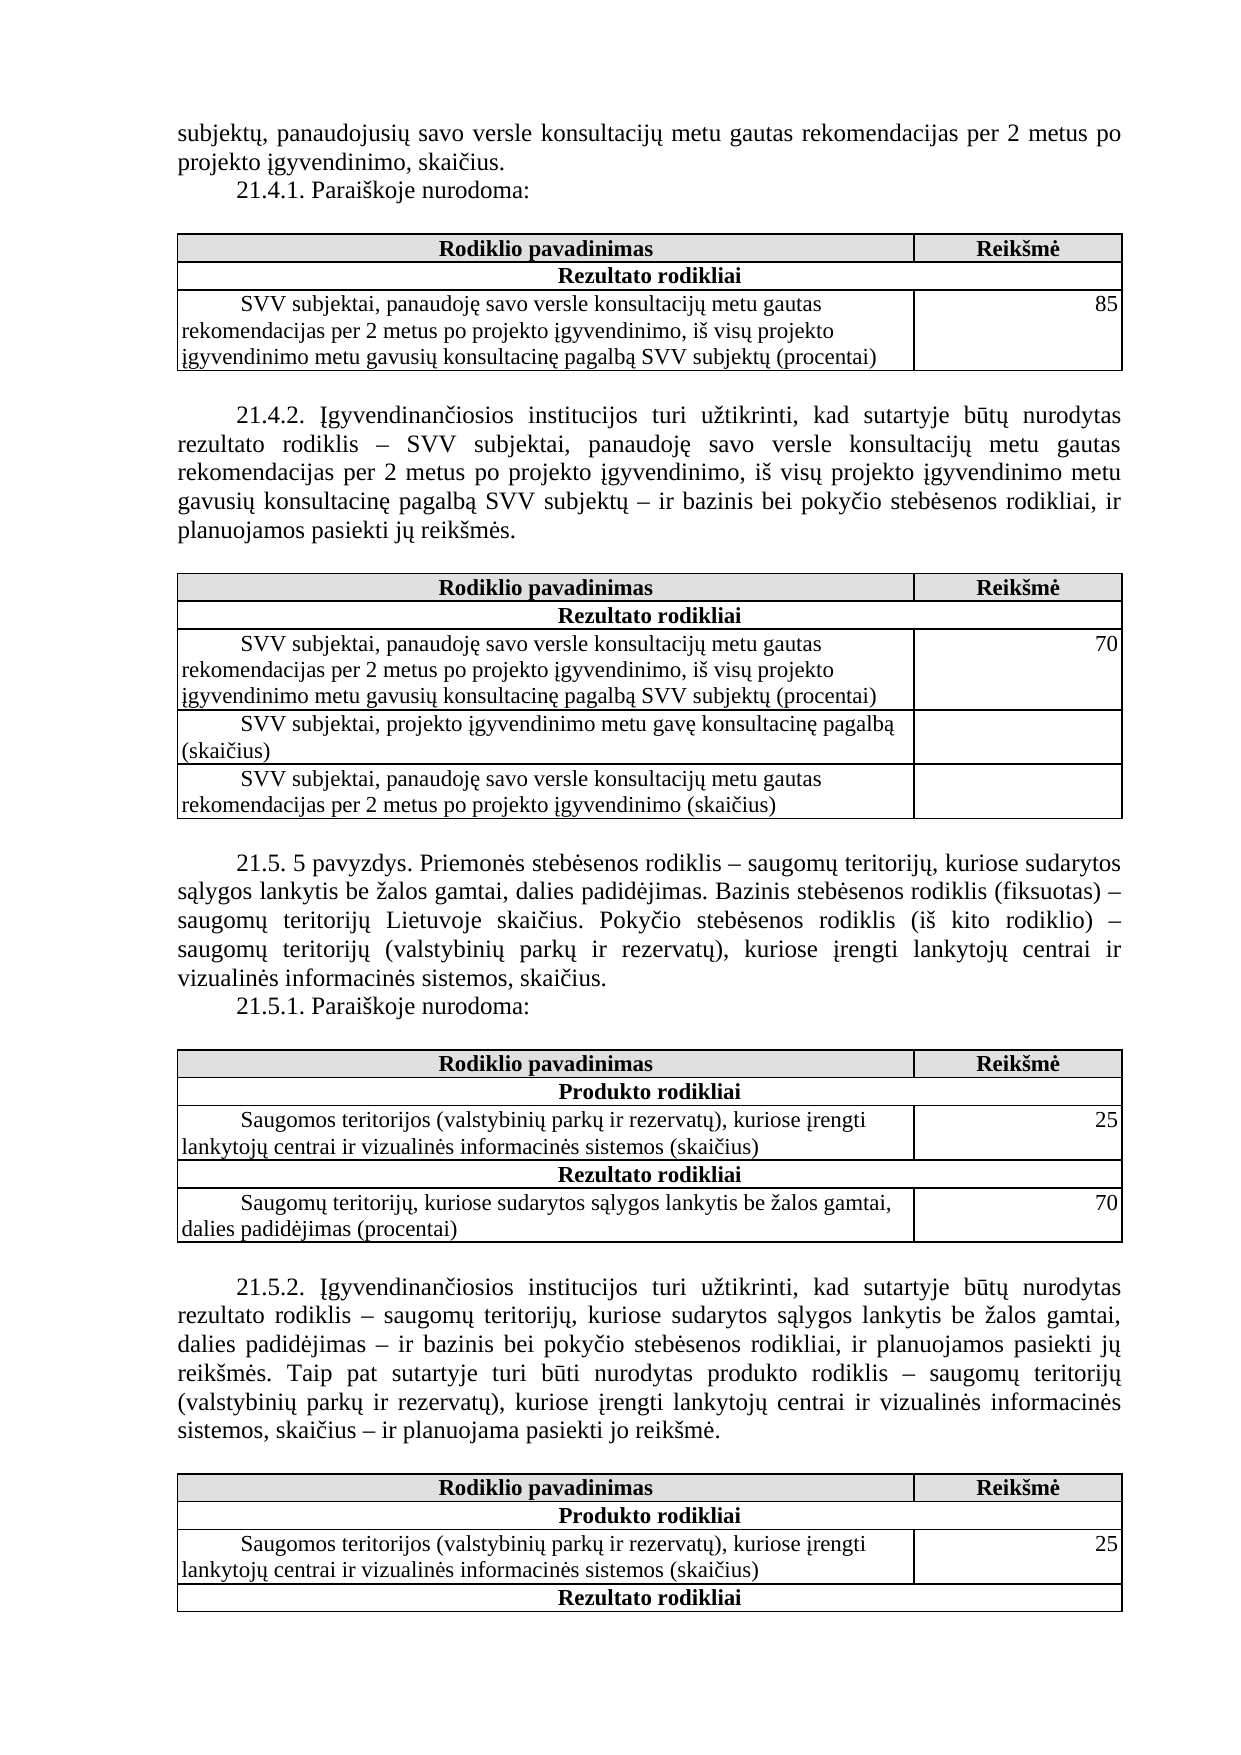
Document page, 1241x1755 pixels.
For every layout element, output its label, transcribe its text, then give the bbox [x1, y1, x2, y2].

table_cell Produkto rodikliai [178, 1502, 1121, 1529]
table_cell Rezultato rodikliai [178, 263, 1121, 289]
table_header Reikšmė [915, 574, 1121, 600]
table_cell 25 [915, 1106, 1121, 1159]
table_cell SVV subjektai, projekto įgyvendinimo metu gavę konsultacinę pagalbą (skaičius) [178, 711, 913, 763]
table_cell 70 [915, 1189, 1121, 1241]
text 21.5. 5 pavyzdys. Priemonės stebėsenos rodiklis – saugomų teritorijų, kuriose sudarytos sąlygos lankytis be žalos gamtai, dalies padidėjimas. Bazinis stebėsenos rodiklis (fiksuotas) – saugomų teritorijų Lietuvoje skaičius. Pokyčio stebėsenos rodiklis (iš kito rodiklio) – saugomų teritorijų (valstybinių parkų ir rezervatų), kuriose įrengti lankytojų centrai ir vizualinės informacinės sistemos, skaičius. [177, 848, 1122, 991]
table_cell SVV subjektai, panaudoję savo versle konsultacijų metu gautas rekomendacijas per 2 metus po projekto įgyvendinimo, iš visų projekto įgyvendinimo metu gavusių konsultacinę pagalbą SVV subjektų (procentai) [178, 630, 913, 709]
table_cell Rezultato rodikliai [178, 602, 1121, 628]
text 21.5.1. Paraiškoje nurodoma: [177, 991, 1122, 1020]
text 21.4.1. Paraiškoje nurodoma: [177, 176, 1122, 204]
table_header Rodiklio pavadinimas [178, 574, 913, 600]
table_cell Rezultato rodikliai [178, 1585, 1121, 1611]
table_cell [915, 711, 1121, 763]
text subjektų, panaudojusių savo versle konsultacijų metu gautas rekomendacijas per 2 metus po projekto įgyvendinimo, skaičius. [177, 118, 1122, 176]
table_cell Saugomų teritorijų, kuriose sudarytos sąlygos lankytis be žalos gamtai, dalies padidėjimas (procentai) [178, 1189, 913, 1241]
table_cell Saugomos teritorijos (valstybinių parkų ir rezervatų), kuriose įrengti lankytojų centrai ir vizualinės informacinės sistemos (skaičius) [178, 1530, 913, 1583]
table_cell SVV subjektai, panaudoję savo versle konsultacijų metu gautas rekomendacijas per 2 metus po projekto įgyvendinimo, iš visų projekto įgyvendinimo metu gavusių konsultacinę pagalbą SVV subjektų (procentai) [178, 291, 913, 369]
table_cell Rezultato rodikliai [178, 1161, 1121, 1187]
table_cell Produkto rodikliai [178, 1078, 1121, 1105]
text 21.5.2. Įgyvendinančiosios institucijos turi užtikrinti, kad sutartyje būtų nurodytas rezultato rodiklis – saugomų teritorijų, kuriose sudarytos sąlygos lankytis be žalos gamtai, dalies padidėjimas – ir bazinis bei pokyčio stebėsenos rodikliai, ir planuojamos pasiekti jų reikšmės. Taip pat sutartyje turi būti nurodytas produkto rodiklis – saugomų teritorijų (valstybinių parkų ir rezervatų), kuriose įrengti lankytojų centrai ir vizualinės informacinės sistemos, skaičius – ir planuojama pasiekti jo reikšmė. [177, 1272, 1122, 1444]
table_header Reikšmė [915, 235, 1121, 261]
table_header Reikšmė [915, 1051, 1121, 1077]
table_cell Saugomos teritorijos (valstybinių parkų ir rezervatų), kuriose įrengti lankytojų centrai ir vizualinės informacinės sistemos (skaičius) [178, 1106, 913, 1159]
table_cell 25 [915, 1530, 1121, 1583]
table_header Reikšmė [915, 1475, 1121, 1501]
table_cell 70 [915, 630, 1121, 709]
table_cell [915, 765, 1121, 817]
table_header Rodiklio pavadinimas [178, 1475, 913, 1501]
table_cell SVV subjektai, panaudoję savo versle konsultacijų metu gautas rekomendacijas per 2 metus po projekto įgyvendinimo (skaičius) [178, 765, 913, 817]
text 21.4.2. Įgyvendinančiosios institucijos turi užtikrinti, kad sutartyje būtų nurodytas rezultato rodiklis – SVV subjektai, panaudoję savo versle konsultacijų metu gautas rekomendacijas per 2 metus po projekto įgyvendinimo, iš visų projekto įgyvendinimo metu gavusių konsultacinę pagalbą SVV subjektų – ir bazinis bei pokyčio stebėsenos rodikliai, ir planuojamos pasiekti jų reikšmės. [177, 400, 1122, 544]
table_header Rodiklio pavadinimas [178, 235, 913, 261]
table_header Rodiklio pavadinimas [178, 1051, 913, 1077]
table_cell 85 [915, 291, 1121, 369]
